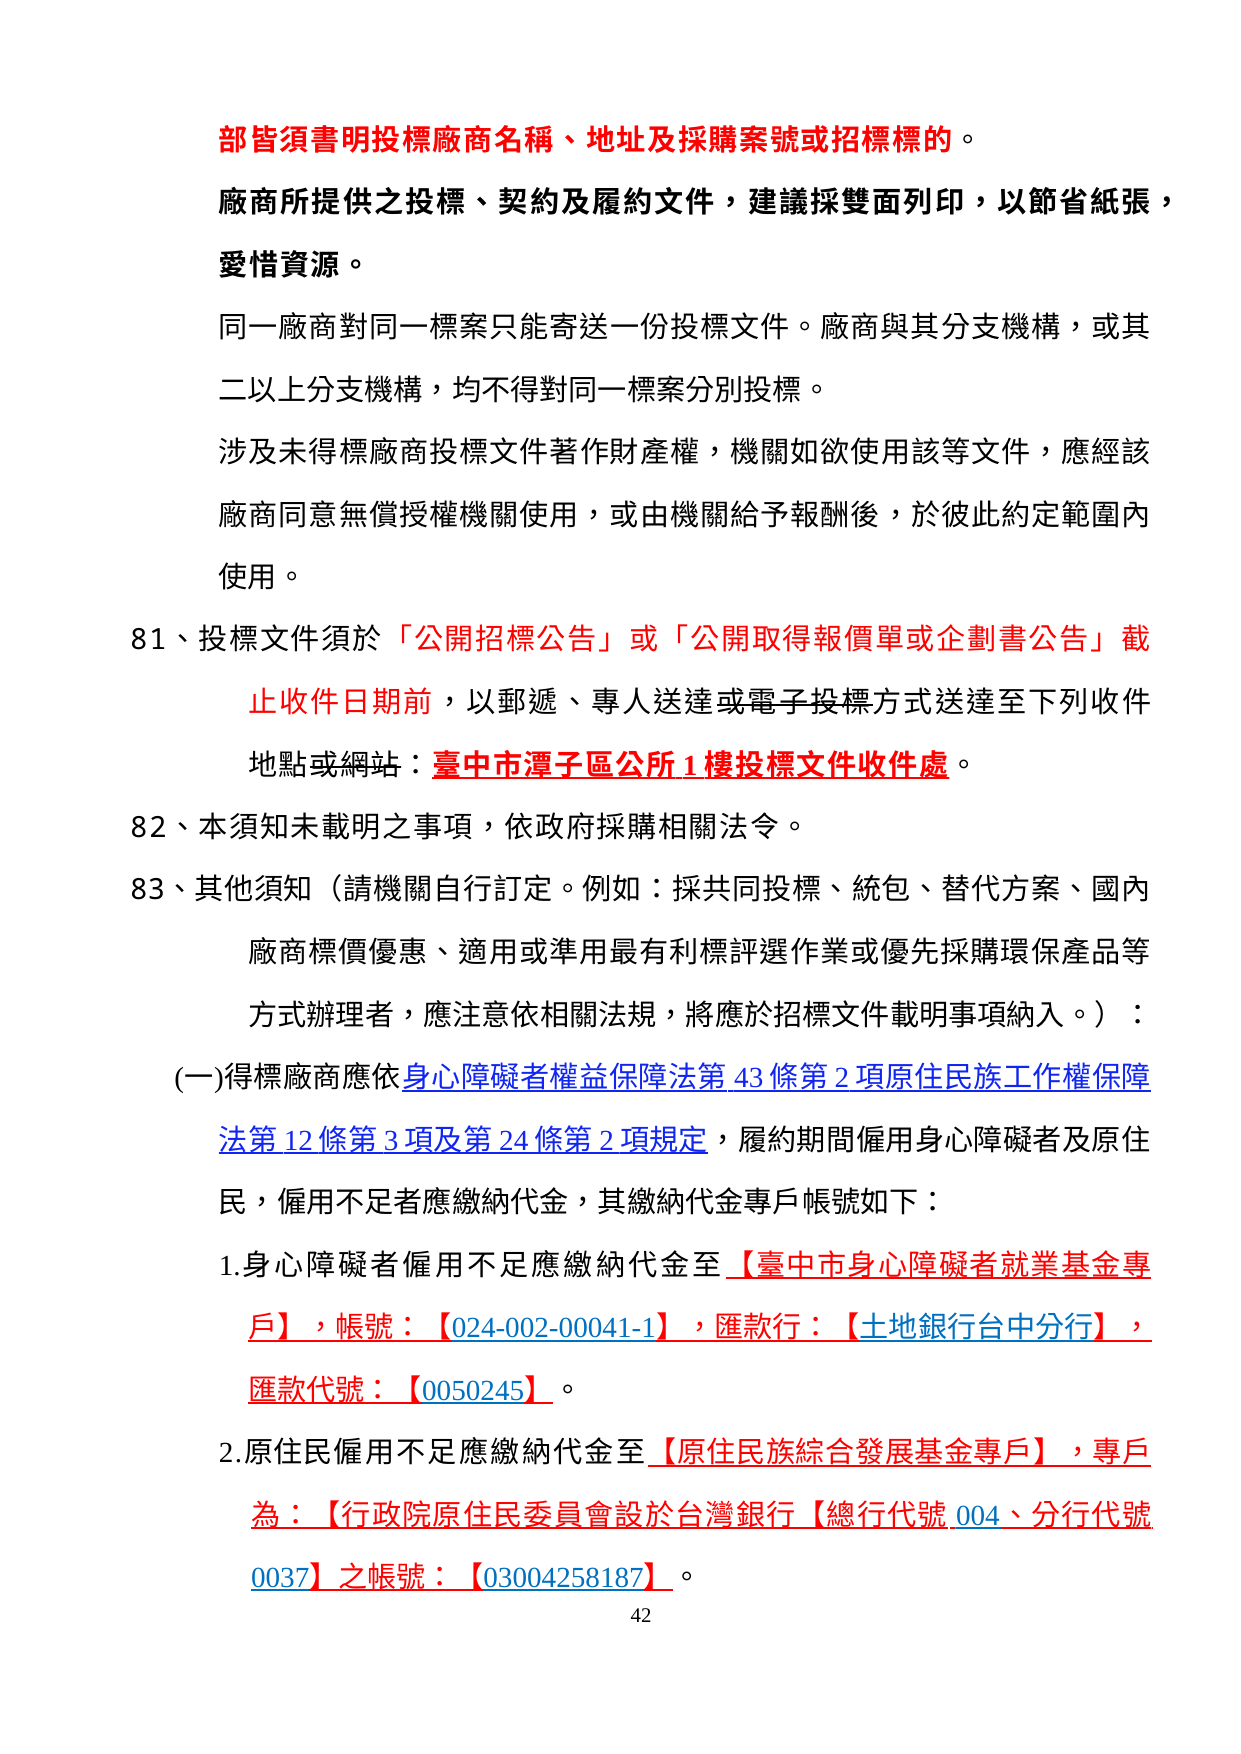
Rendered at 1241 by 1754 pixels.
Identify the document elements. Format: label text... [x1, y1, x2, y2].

text 廠商所提供之投標、契約及履約文件，建議採雙面列印，以節省紙張，愛惜資源。 [218, 158, 1152, 283]
text 同一廠商對同一標案只能寄送一份投標文件。廠商與其分支機構，或其二以上分支機構，均不得對同一標案分別投標。 [218, 283, 1152, 408]
list 部皆須書明投標廠商名稱、地址及採購案號或招標標的。 [130, 96, 1152, 158]
text (一)得標廠商應依身心障礙者權益保障法第43條第2項原住民族工作權保障法第12條第3項及第24條第2項規定，履約期間僱用身心障礙者及原住民，僱用不足者應繳納代金，其繳納代金專戶帳號如下： [174, 1033, 1152, 1221]
list 投標文件須於「公開招標公告」或「公開取得報價單或企劃書公告」截止收件日期前，以郵遞、專人送達或電子投標方式送達至下列收件地點或網站：臺中市潭子區公所1樓投標文件收件處。 [130, 596, 1152, 783]
text 1.身心障礙者僱用不足應繳納代金至【臺中市身心障礙者就業基金專戶】，帳號：【024-002-00041-1】，匯款行：【土地銀行台中分行】，匯款代號：【0050245】。 [218, 1221, 1152, 1408]
list 其他須知（請機關自行訂定。例如：採共同投標、統包、替代方案、國內廠商標價優惠、適用或準用最有利標評選作業或優先採購環保產品等方式辦理者，應注意依相關法規，將應於招標文件載明事項納入。）： [130, 846, 1152, 1033]
text 2.原住民僱用不足應繳納代金至【原住民族綜合發展基金專戶】，專戶為：【行政院原住民委員會設於台灣銀行【總行代號004、分行代號0037】之帳號：【03004258187】。 [218, 1408, 1152, 1596]
text 涉及未得標廠商投標文件著作財產權，機關如欲使用該等文件，應經該廠商同意無償授權機關使用，或由機關給予報酬後，於彼此約定範圍內使用。 [218, 408, 1152, 596]
list 本須知未載明之事項，依政府採購相關法令。 [130, 783, 1152, 846]
